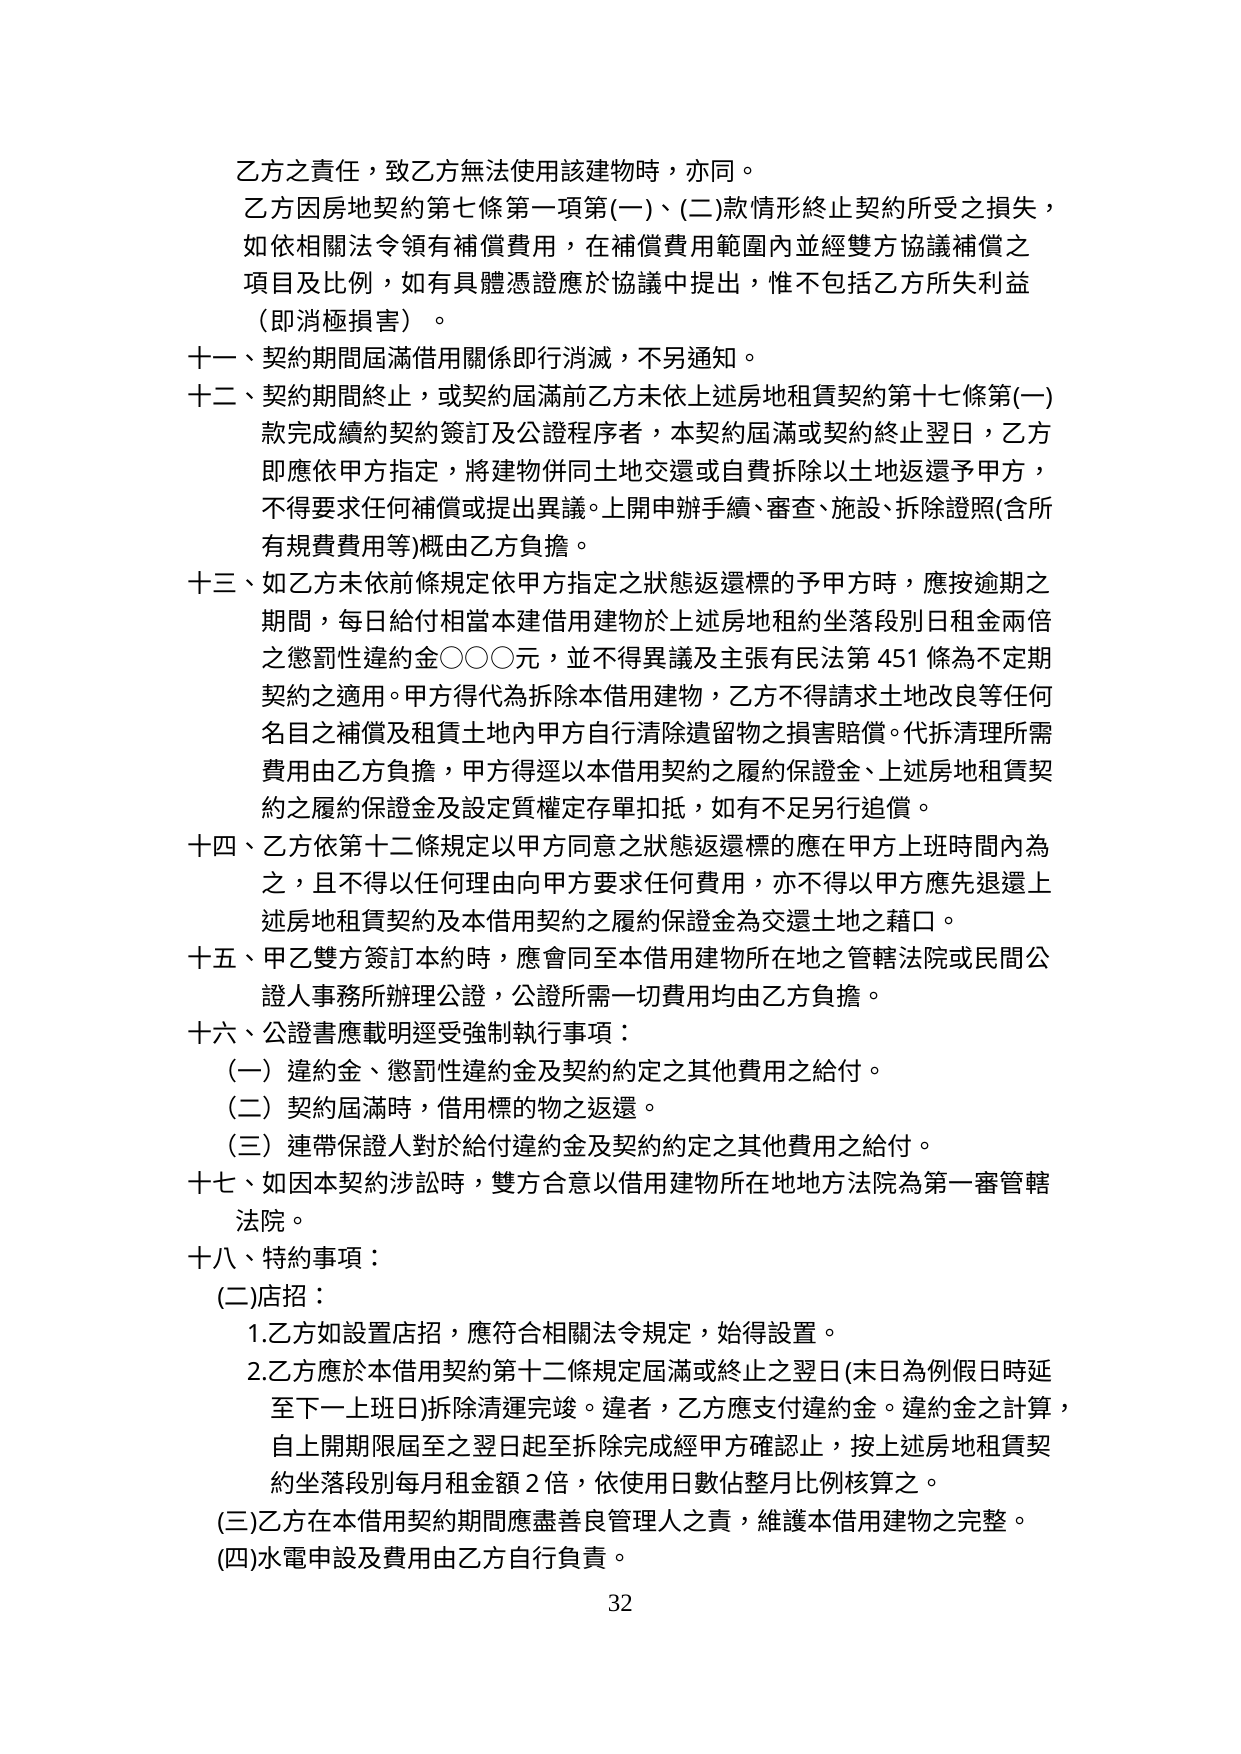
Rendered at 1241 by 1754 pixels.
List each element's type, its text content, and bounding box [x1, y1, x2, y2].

list 契約期間屆滿借用關係即行消滅，不另通知。 [187, 337, 1053, 375]
list 特約事項： [187, 1237, 1053, 1275]
list 水電申設及費用由乙方自行負責。 [217, 1537, 1053, 1575]
list 甲乙雙方簽訂本約時，應會同至本借用建物所在地之管轄法院或民間公證人事務所辦理公證，公證所需一切費用均由乙方負擔。 [187, 937, 1053, 1012]
list 乙方在本借用契約期間應盡善良管理人之責，維護本借用建物之完整。 [217, 1500, 1053, 1537]
list 乙方應於本借用契約第十二條規定屆滿或終止之翌日(末日為例假日時延至下一上班日)拆除清運完竣。違者，乙方應支付違約金。違約金之計算，自上開期限屆至之翌日起至拆除完成經甲方確認止，按上述房地租賃契約坐落段別每月租金額2倍，依使用日數佔整月比例核算之。 [247, 1350, 1053, 1500]
list 乙方如設置店招，應符合相關法令規定，始得設置。 [229, 1312, 1053, 1350]
text （一）違約金、懲罰性違約金及契約約定之其他費用之給付。 [212, 1050, 1053, 1087]
list 如乙方未依前條規定依甲方指定之狀態返還標的予甲方時，應按逾期之期間，每日給付相當本建借用建物於上述房地租約坐落段別日租金兩倍之懲罰性違約金○○○元，並不得異議及主張有民法第451條為不定期契約之適用。甲方得代為拆除本借用建物，乙方不得請求土地改良等任何名目之補償及租賃土地內甲方自行清除遺留物之損害賠償。代拆清理所需費用由乙方負擔，甲方得逕以本借用契約之履約保證金、上述房地租賃契約之履約保證金及設定質權定存單扣抵，如有不足另行追償。 [187, 562, 1053, 825]
text （三）連帶保證人對於給付違約金及契約約定之其他費用之給付。 [212, 1125, 1053, 1162]
text 乙方因房地契約第七條第一項第(一)、(二)款情形終止契約所受之損失，如依相關法令領有補償費用，在補償費用範圍內並經雙方協議補償之項目及比例，如有具體憑證應於協議中提出，惟不包括乙方所失利益（即消極損害）。 [244, 187, 1047, 337]
list 本借用建物有房地租賃契約第七條第一項所定情形或類似情形之一者，甲方得準用該條項約定隨時終止契約。乙方違反前項約定，致甲方受有損害時，應負損害賠償之責。如依據房地契約第七條第一項第（一）（二）（三）款甲方收回使用時，同意退還履約保證金，又如經甲方確認係屬不可歸責於乙方之責任，致乙方無法使用該建物時，亦同。 [187, 150, 1053, 187]
list 乙方依第十二條規定以甲方同意之狀態返還標的應在甲方上班時間內為之，且不得以任何理由向甲方要求任何費用，亦不得以甲方應先退還上述房地租賃契約及本借用契約之履約保證金為交還土地之藉口。 [187, 825, 1053, 937]
list 店招： [217, 1275, 1053, 1312]
list 公證書應載明逕受強制執行事項： [187, 1012, 1053, 1050]
text （二）契約屆滿時，借用標的物之返還。 [212, 1087, 1053, 1125]
list 契約期間終止，或契約屆滿前乙方未依上述房地租賃契約第十七條第(一)款完成續約契約簽訂及公證程序者，本契約屆滿或契約終止翌日，乙方即應依甲方指定，將建物併同土地交還或自費拆除以土地返還予甲方，不得要求任何補償或提出異議。上開申辦手續、審查、施設、拆除證照(含所有規費費用等)概由乙方負擔。 [187, 375, 1053, 562]
list 如因本契約涉訟時，雙方合意以借用建物所在地地方法院為第一審管轄法院。 [187, 1162, 1053, 1237]
